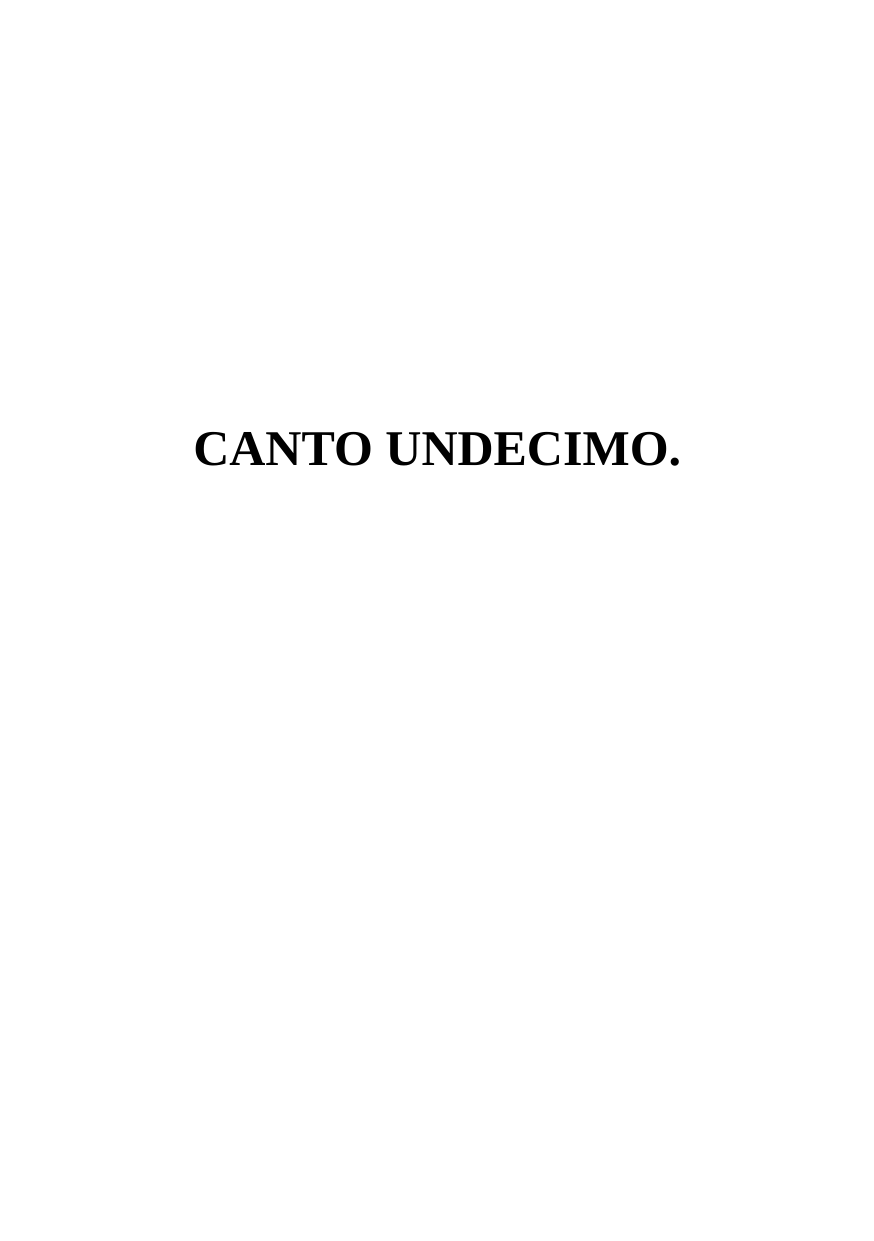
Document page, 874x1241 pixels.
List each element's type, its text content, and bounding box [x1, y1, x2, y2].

title CANTO UNDECIMO. [106, 419, 768, 476]
